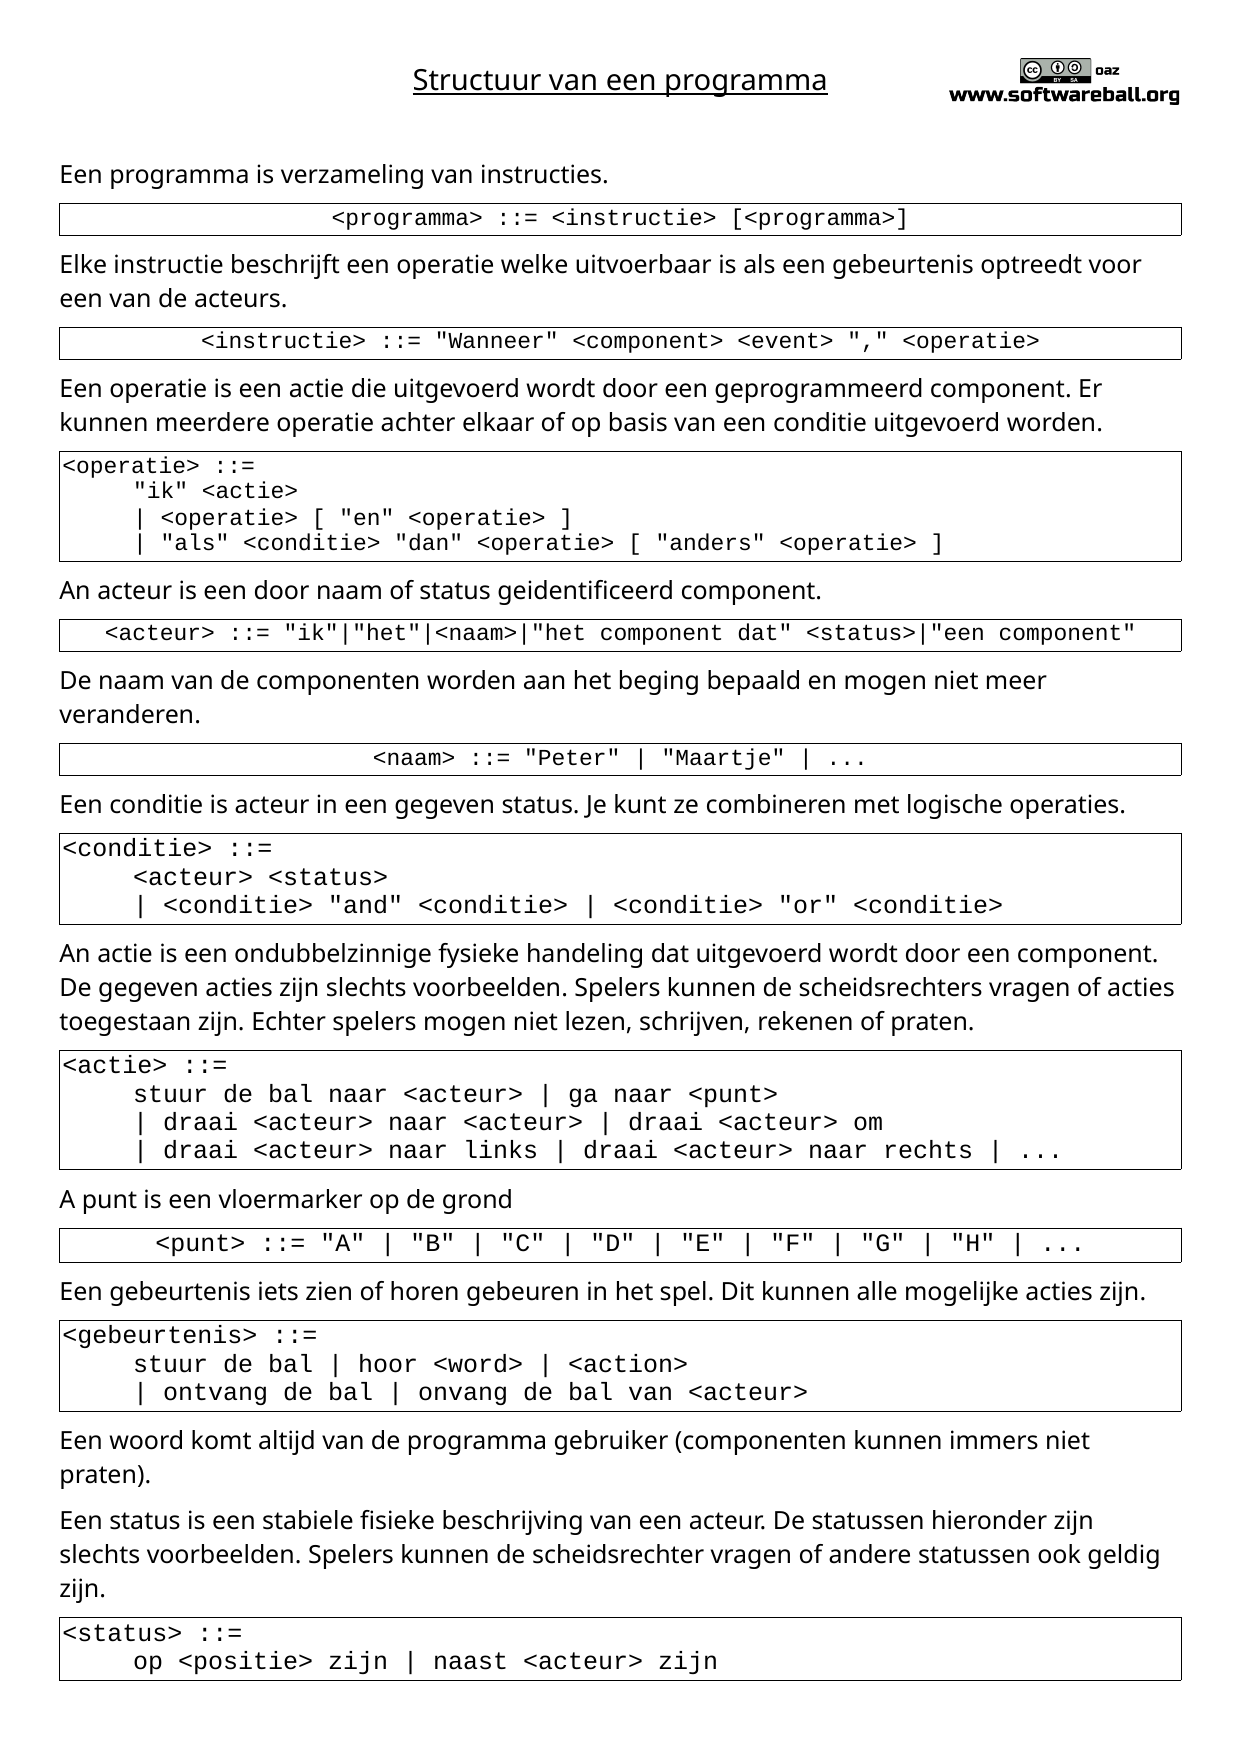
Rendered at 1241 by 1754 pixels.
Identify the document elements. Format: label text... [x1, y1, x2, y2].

text Een operatie is een actie die uitgevoerd wordt door een geprogrammeerd component. Er kunnen meerdere operatie achter elkaar of op basis van een conditie uitgevoerd worden. [59, 371, 1181, 439]
text A punt is een vloermarker op de grond [59, 1181, 1181, 1215]
text <actie> ::= stuur de bal naar <acteur> | ga naar <punt> | draai <acteur> naar <acteur> | draai <acteur> om | draai <acteur> naar links | draai <acteur> naar rechts | ... [60, 1051, 1181, 1169]
text De naam van de componenten worden aan het beging bepaald en mogen niet meer veranderen. [59, 663, 1181, 731]
text An acteur is een door naam of status geidentificeerd component. [59, 573, 1181, 607]
picture [949, 58, 1180, 105]
text Elke instructie beschrijft een operatie welke uitvoerbaar is als een gebeurtenis optreedt voor een van de acteurs. [59, 247, 1181, 315]
text <operatie> ::= "ik" <actie> | <operatie> [ "en" <operatie> ] | "als" <conditie> "dan" <operatie> [ "anders" <operatie> ] [60, 452, 1181, 561]
text Een gebeurtenis iets zien of horen gebeuren in het spel. Dit kunnen alle mogelijke acties zijn. [59, 1274, 1181, 1308]
text <conditie> ::= <acteur> <status> | <conditie> "and" <conditie> | <conditie> "or" <conditie> [60, 834, 1181, 924]
text Een woord komt altijd van de programma gebruiker (componenten kunnen immers niet praten). [59, 1423, 1181, 1491]
text <programma> ::= <instructie> [<programma>] [60, 204, 1181, 235]
text <instructie> ::= "Wanneer" <component> <event> "," <operatie> [60, 328, 1181, 359]
text <naam> ::= "Peter" | "Maartje" | ... [60, 744, 1181, 775]
text <acteur> ::= "ik"|"het"|<naam>|"het component dat" <status>|"een component" [60, 620, 1181, 651]
text An actie is een ondubbelzinnige fysieke handeling dat uitgevoerd wordt door een component. De gegeven acties zijn slechts voorbeelden. Spelers kunnen de scheidsrechters vragen of acties toegestaan zijn. Echter spelers mogen niet lezen, schrijven, rekenen of praten. [59, 936, 1181, 1038]
text Structuur van een programma [59, 59, 949, 99]
text <punt> ::= "A" | "B" | "C" | "D" | "E" | "F" | "G" | "H" | ... [60, 1229, 1181, 1262]
text Een conditie is acteur in een gegeven status. Je kunt ze combineren met logische operaties. [59, 787, 1181, 821]
text Een status is een stabiele fisieke beschrijving van een acteur. De statussen hieronder zijn slechts voorbeelden. Spelers kunnen de scheidsrechter vragen of andere statussen ook geldig zijn. [59, 1503, 1181, 1605]
text <gebeurtenis> ::= stuur de bal | hoor <word> | <action> | ontvang de bal | onvang de bal van <acteur> [60, 1321, 1181, 1411]
text <status> ::= op <positie> zijn | naast <acteur> zijn [60, 1618, 1181, 1680]
text Een programma is verzameling van instructies. [59, 157, 1181, 191]
